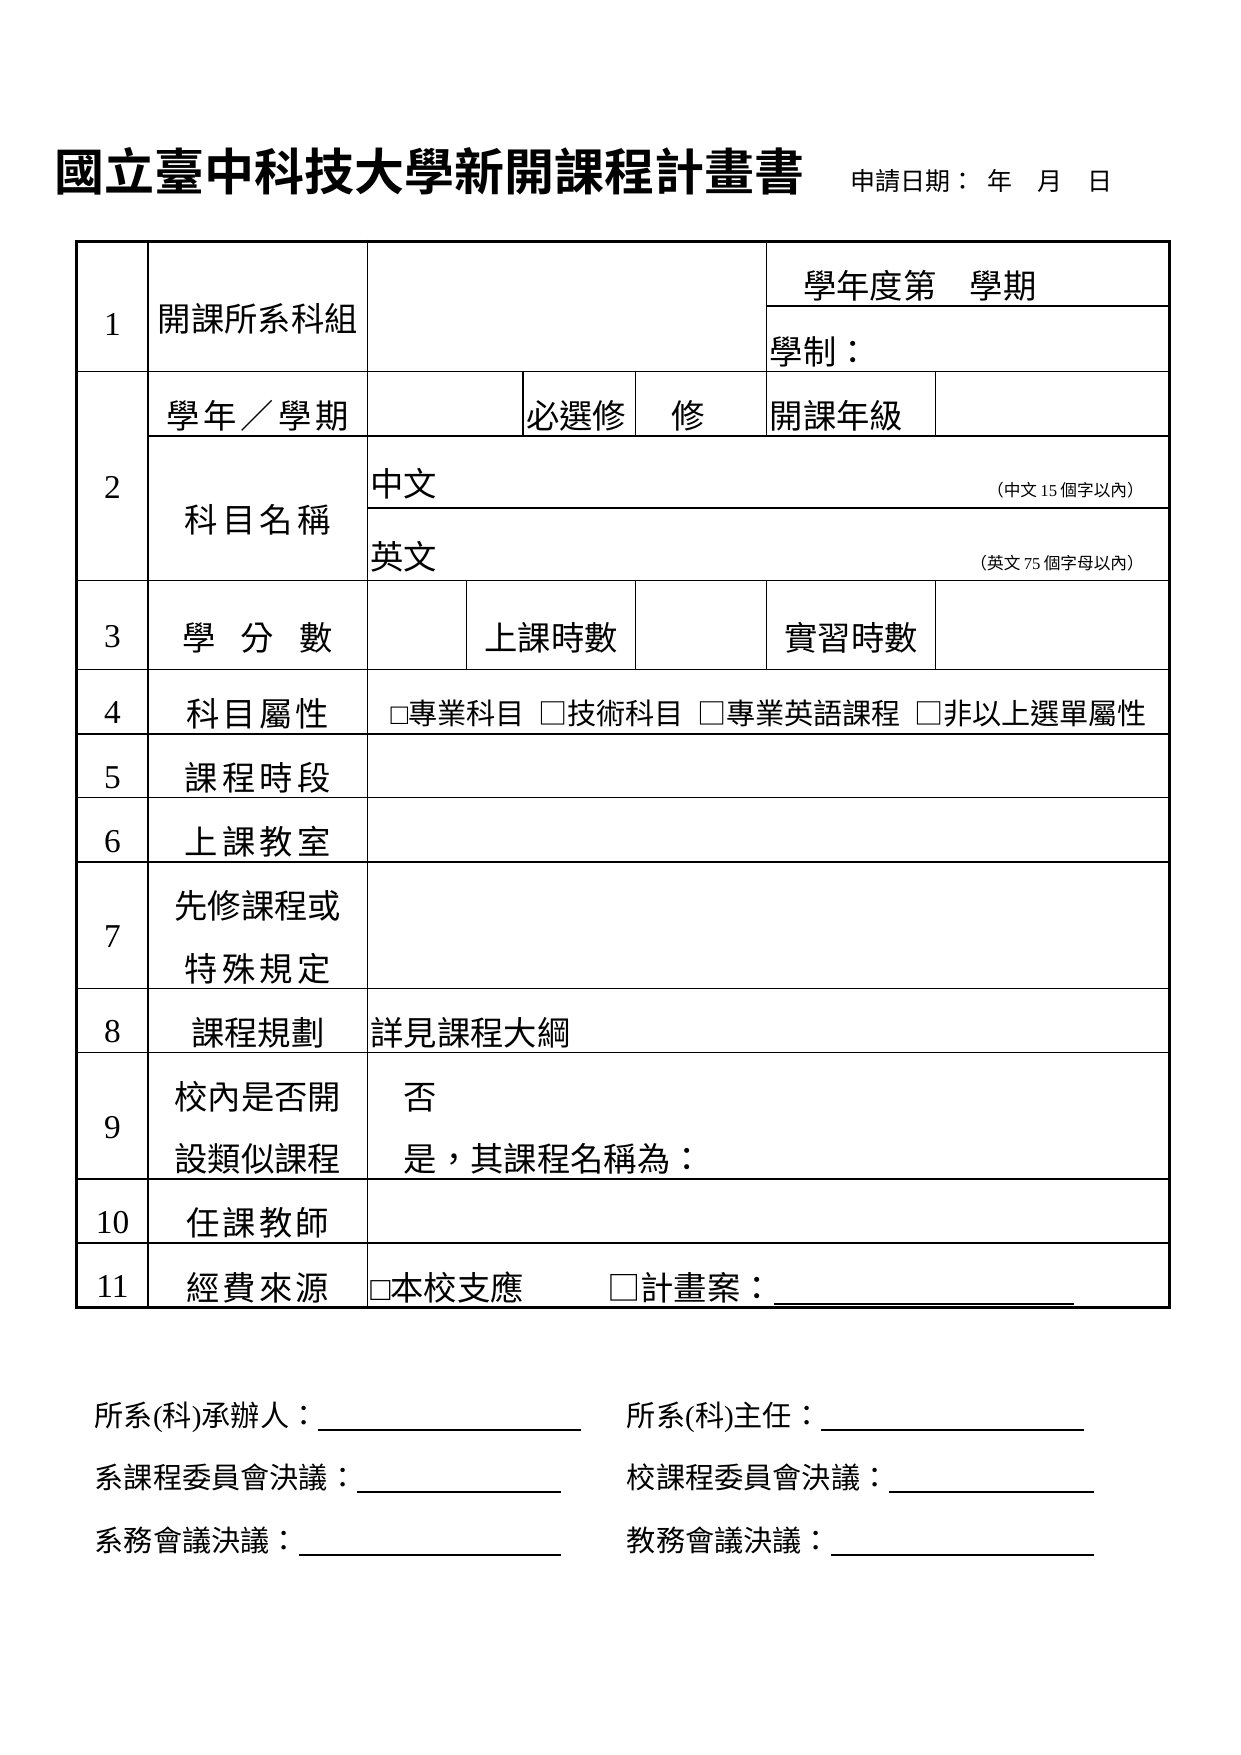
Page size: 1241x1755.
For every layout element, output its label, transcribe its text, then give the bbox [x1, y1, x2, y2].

table_cell 學制： [767, 307, 1168, 371]
table_cell □本校支應 □計畫案： [368, 1244, 1168, 1306]
table_cell [936, 372, 1168, 435]
table_cell 中文 （中文15個字以內） [368, 437, 1168, 507]
table_cell [78, 372, 147, 580]
table_cell [368, 863, 1168, 987]
table_header [368, 243, 766, 371]
table_header 開課所系科組 [149, 243, 367, 371]
table_cell [936, 581, 1168, 669]
table_cell [368, 798, 1168, 861]
table_cell [78, 863, 147, 987]
table_cell □專業科目 □技術科目 □專業英語課程 □非以上選單屬性 [368, 670, 1168, 733]
table_cell 英文 （英文75個字母以內） [368, 509, 1168, 580]
table_cell [636, 581, 766, 669]
table_header 所系(科)承辦人： 系課程委員會決議： 系務會議決議： [92, 1372, 624, 1559]
table_cell [368, 735, 1168, 797]
table_cell [78, 1244, 147, 1306]
table_cell 課程規劃 [149, 989, 367, 1052]
table_cell [368, 581, 466, 669]
table_cell [78, 670, 147, 733]
table_cell 必選修 [524, 372, 635, 435]
table_cell 科目名稱 [149, 437, 367, 580]
table_cell 詳見課程大綱 [368, 989, 1168, 1052]
table_cell [368, 1180, 1168, 1242]
table_cell 校內是否開 設類似課程 [149, 1053, 367, 1178]
table_cell 上課教室 [149, 798, 367, 861]
table_header [78, 243, 147, 371]
table_cell 修 [636, 372, 766, 435]
table_cell [78, 581, 147, 669]
table_cell 先修課程或 特殊規定 [149, 863, 367, 987]
table_cell [368, 372, 522, 435]
table_cell [78, 1180, 147, 1242]
table_cell [78, 798, 147, 861]
table_cell 學年／學期 [149, 372, 367, 435]
table_cell 科目屬性 [149, 670, 367, 733]
table_cell [78, 735, 147, 797]
table_cell [78, 989, 147, 1052]
table_cell 經費來源 [149, 1244, 367, 1306]
table_cell 任課教師 [149, 1180, 367, 1242]
table_header 所系(科)主任： 校課程委員會決議： 教務會議決議： [624, 1372, 1156, 1559]
table_cell 上課時數 [467, 581, 635, 669]
table_cell [78, 1053, 147, 1178]
table_cell 否 是，其課程名稱為： [368, 1053, 1168, 1178]
table_cell 學 分 數 [149, 581, 367, 669]
text 國立臺中科技大學新開課程計畫書 申請日期： 年 月 日 [0, 96, 1152, 221]
table_cell 實習時數 [767, 581, 935, 669]
table_cell 開課年級 [767, 372, 935, 435]
table_cell 課程時段 [149, 735, 367, 797]
table_header 學年度第 學期 [767, 243, 1168, 305]
